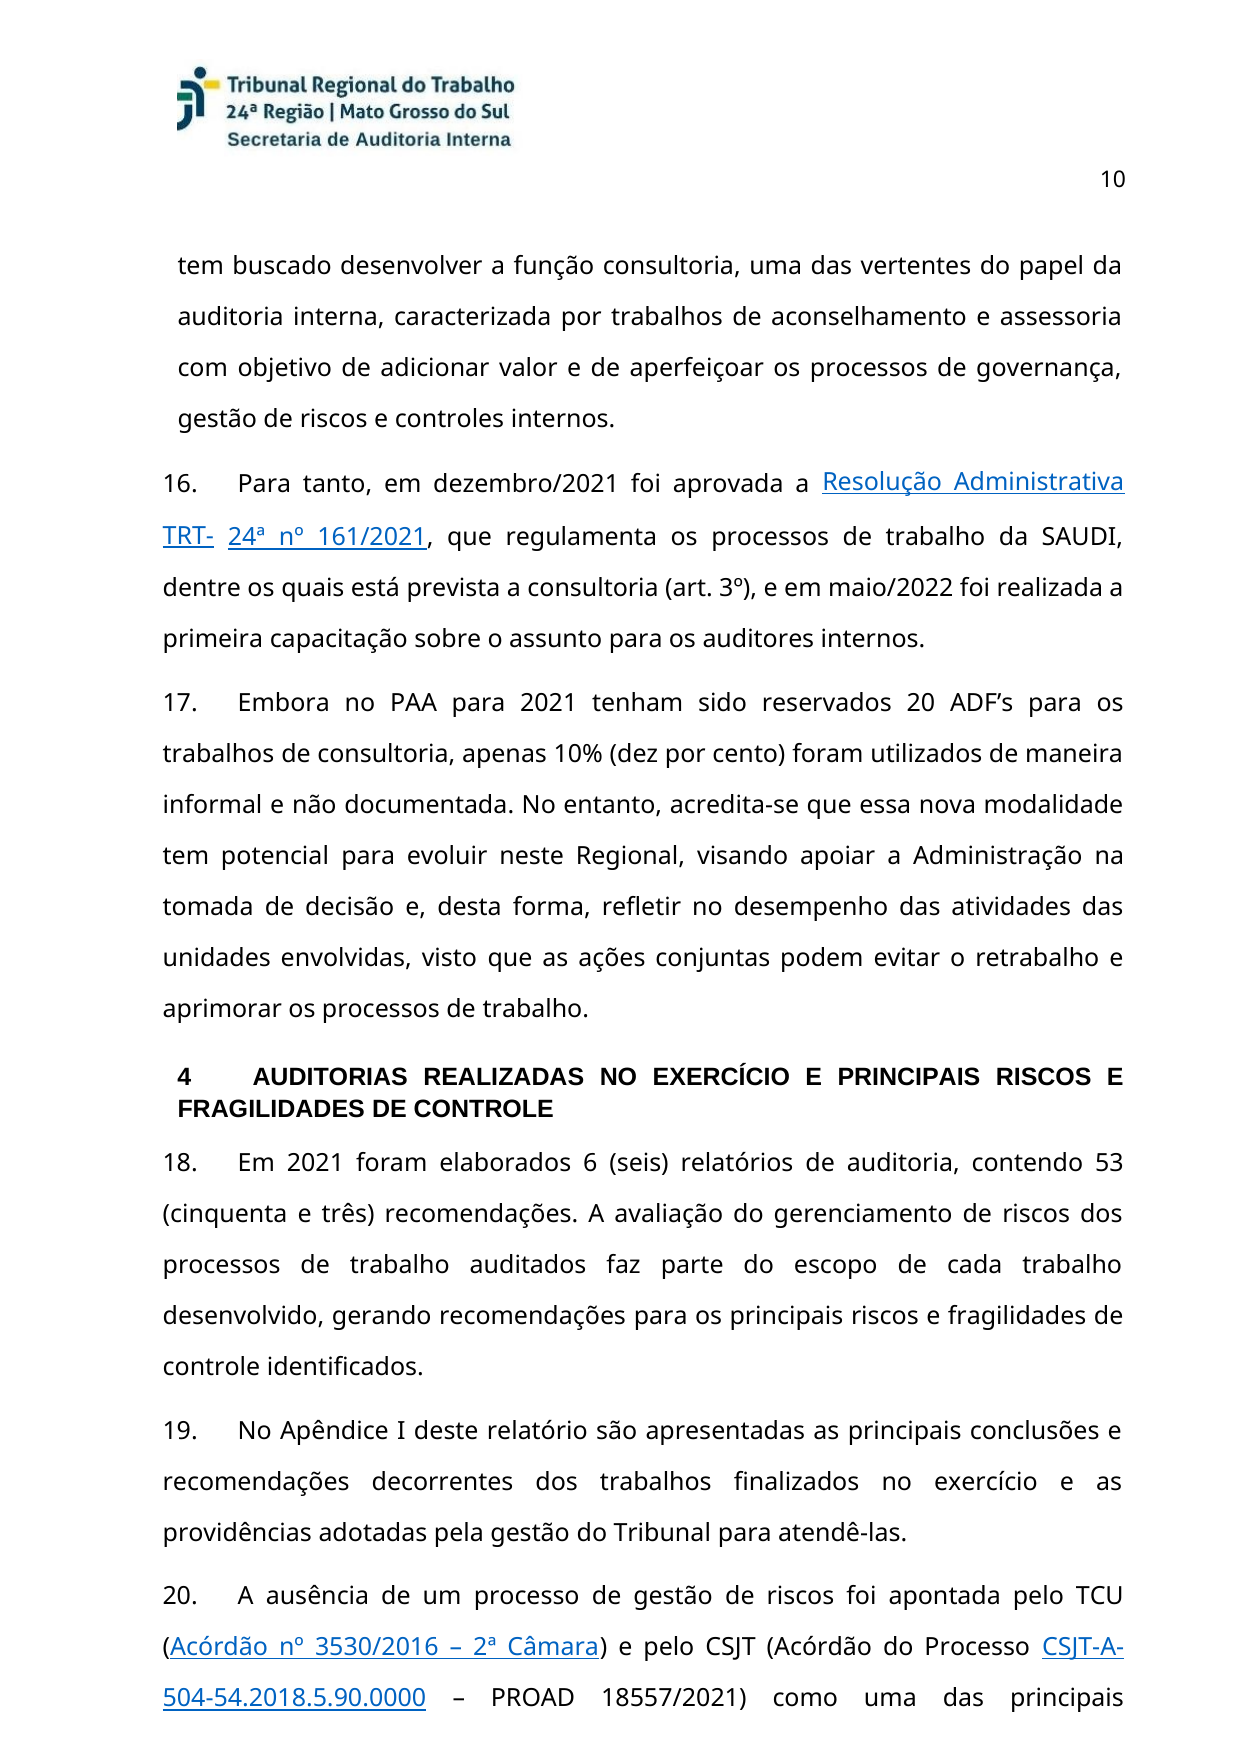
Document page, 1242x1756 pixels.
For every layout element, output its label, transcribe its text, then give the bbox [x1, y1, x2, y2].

list AUDITORIAS REALIZADAS NO EXERCÍCIO E PRINCIPAIS RISCOS E FRAGILIDADES DE CONTROLE [177, 1062, 1123, 1122]
list Para tanto, em dezembro/2021 foi aprovada a Resolução Administrativa TRT- 24ª nº 161/2021, que regulamenta os processos de trabalho da SAUDI, dentre os quais está prevista a consultoria (art. 3º), e em maio/2022 foi realizada a primeira capacitação sobre o assunto para os auditores internos. [162, 464, 1124, 655]
text tem buscado desenvolver a função consultoria, uma das vertentes do papel da auditoria interna, caracterizada por trabalhos de aconselhamento e assessoria com objetivo de adicionar valor e de aperfeiçoar os processos de governança, gestão de riscos e controles internos. [177, 247, 1123, 435]
list A ausência de um processo de gestão de riscos foi apontada pelo TCU (Acórdão nº 3530/2016 – 2ª Câmara) e pelo CSJT (Acórdão do Processo CSJT-A- 504-54.2018.5.90.0000 – PROAD 18557/2021) como uma das principais [162, 1578, 1124, 1714]
list Embora no PAA para 2021 tenham sido reservados 20 ADF’s para os trabalhos de consultoria, apenas 10% (dez por cento) foram utilizados de maneira informal e não documentada. No entanto, acredita-se que essa nova modalidade tem potencial para evoluir neste Regional, visando apoiar a Administração na tomada de decisão e, desta forma, refletir no desempenho das atividades das unidades envolvidas, visto que as ações conjuntas podem evitar o retrabalho e aprimorar os processos de trabalho. [162, 684, 1124, 1025]
list No Apêndice I deste relatório são apresentadas as principais conclusões e recomendações decorrentes dos trabalhos finalizados no exercício e as providências adotadas pela gestão do Tribunal para atendê-las. [162, 1412, 1123, 1548]
list Em 2021 foram elaborados 6 (seis) relatórios de auditoria, contendo 53 (cinquenta e três) recomendações. A avaliação do gerenciamento de riscos dos processos de trabalho auditados faz parte do escopo de cada trabalho desenvolvido, gerando recomendações para os principais riscos e fragilidades de controle identificados. [162, 1145, 1124, 1383]
